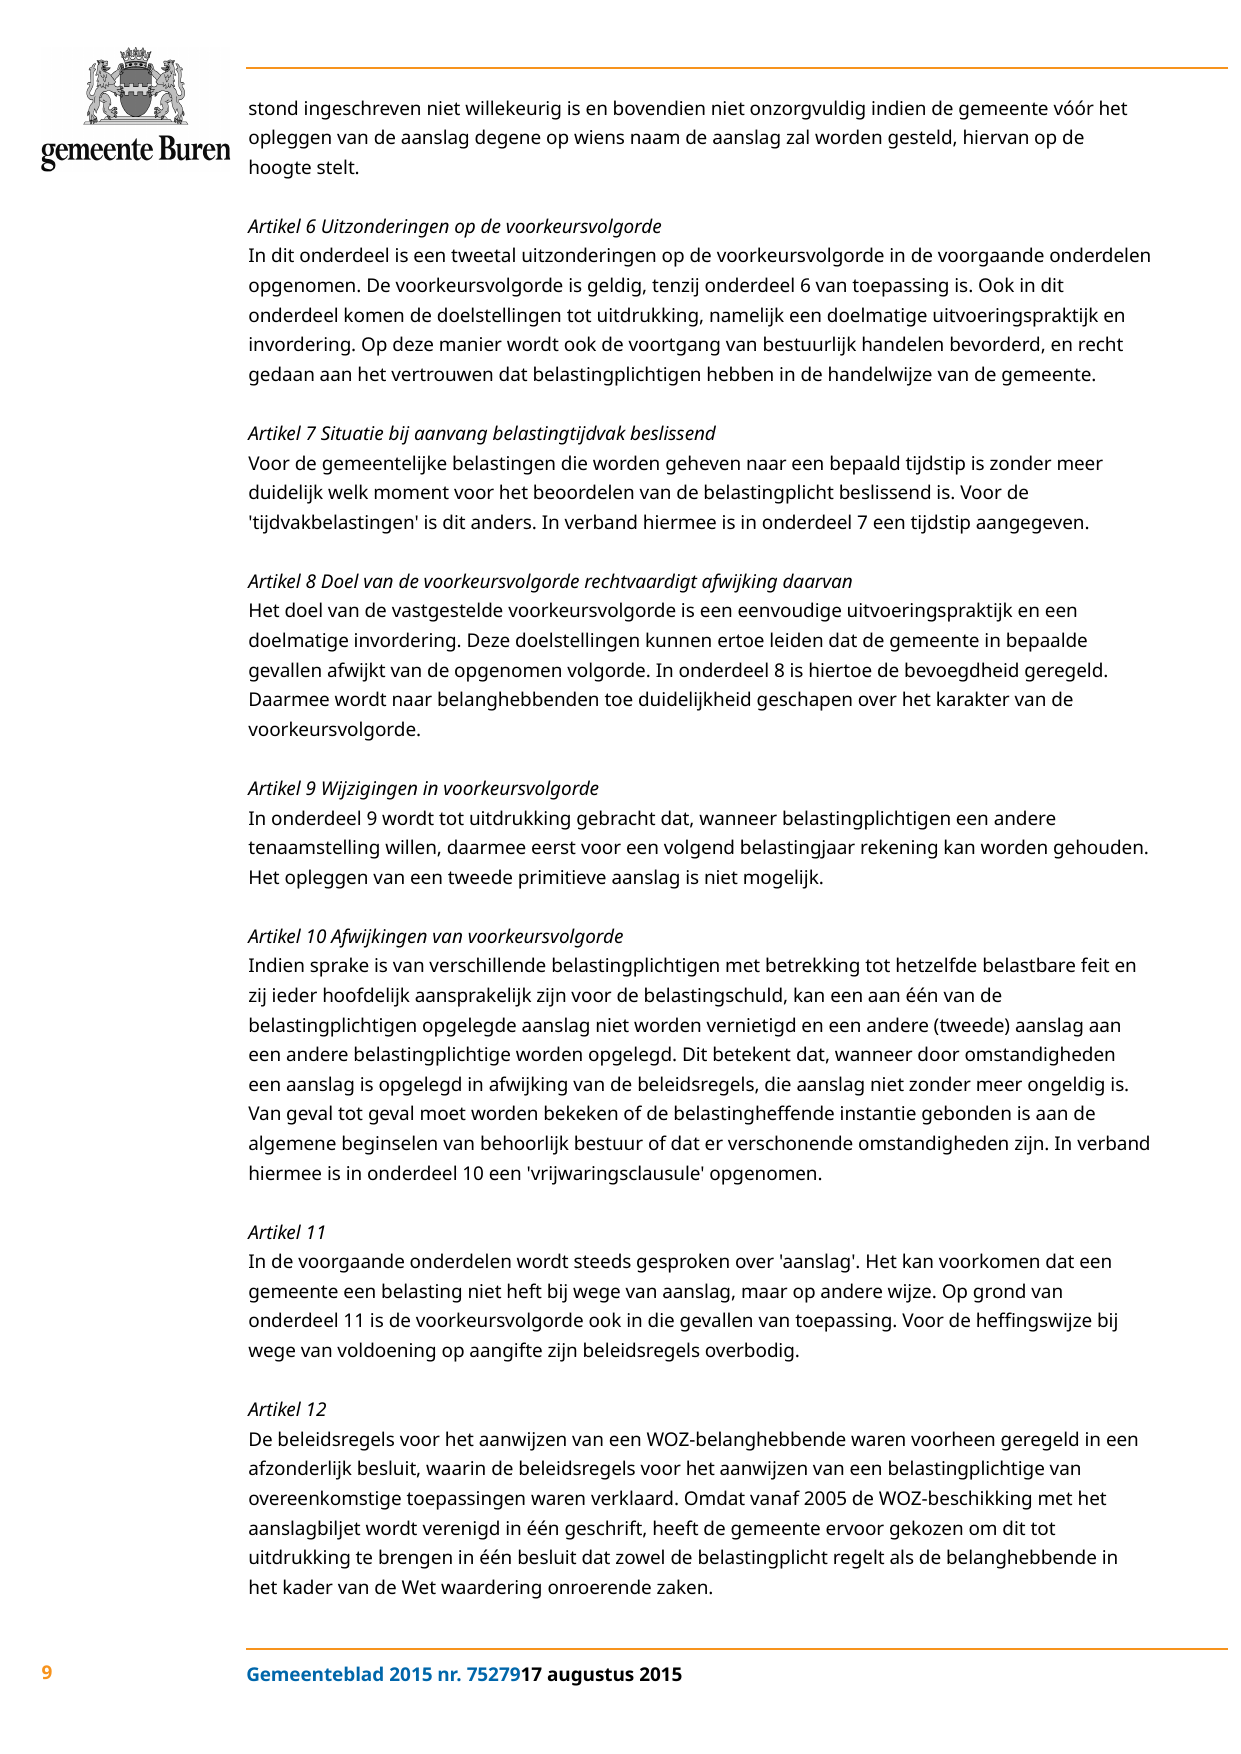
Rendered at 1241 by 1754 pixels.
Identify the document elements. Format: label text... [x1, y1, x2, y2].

text Artikel 7 Situatie bij aanvang belastingtijdvak beslissend [248, 420, 1152, 446]
text Indien sprake is van verschillende belastingplichtigen met betrekking tot hetzelfde belastbare feit en zij ieder hoofdelijk aansprakelijk zijn voor de belastingschuld, kan een aan één van de belastingplichtigen opgelegde aanslag niet worden vernietigd en een andere (tweede) aanslag aan een andere belastingplichtige worden opgelegd. Dit betekent dat, wanneer door omstandigheden een aanslag is opgelegd in afwijking van de beleidsregels, die aanslag niet zonder meer ongeldig is. Van geval tot geval moet worden bekeken of de belastingheffende instantie gebonden is aan de algemene beginselen van behoorlijk bestuur of dat er verschonende omstandigheden zijn. In verband hiermee is in onderdeel 10 een 'vrijwaringsclausule' opgenomen. [248, 953, 1152, 1186]
text Artikel 12 [248, 1396, 1152, 1422]
text stond ingeschreven niet willekeurig is en bovendien niet onzorgvuldig indien de gemeente vóór het opleggen van de aanslag degene op wiens naam de aanslag zal worden gesteld, hiervan op de hoogte stelt. [248, 95, 1152, 180]
picture [41, 47, 231, 172]
text In dit onderdeel is een tweetal uitzonderingen op de voorkeursvolgorde in de voorgaande onderdelen opgenomen. De voorkeursvolgorde is geldig, tenzij onderdeel 6 van toepassing is. Ook in dit onderdeel komen de doelstellingen tot uitdrukking, namelijk een doelmatige uitvoeringspraktijk en invordering. Op deze manier wordt ook de voortgang van bestuurlijk handelen bevorderd, en recht gedaan aan het vertrouwen dat belastingplichtigen hebben in de handelwijze van de gemeente. [248, 243, 1152, 387]
text Artikel 9 Wijzigingen in voorkeursvolgorde [248, 775, 1152, 801]
text Artikel 8 Doel van de voorkeursvolgorde rechtvaardigt afwijking daarvan [248, 568, 1152, 594]
text De beleidsregels voor het aanwijzen van een WOZ-belanghebbende waren voorheen geregeld in een afzonderlijk besluit, waarin de beleidsregels voor het aanwijzen van een belastingplichtige van overeenkomstige toepassingen waren verklaard. Omdat vanaf 2005 de WOZ-beschikking met het aanslagbiljet wordt verenigd in één geschrift, heeft de gemeente ervoor gekozen om dit tot uitdrukking te brengen in één besluit dat zowel de belastingplicht regelt als de belanghebbende in het kader van de Wet waardering onroerende zaken. [248, 1426, 1152, 1600]
text Artikel 10 Afwijkingen van voorkeursvolgorde [248, 923, 1152, 949]
text In de voorgaande onderdelen wordt steeds gesproken over 'aanslag'. Het kan voorkomen dat een gemeente een belasting niet heft bij wege van aanslag, maar op andere wijze. Op grond van onderdeel 11 is de voorkeursvolgorde ook in die gevallen van toepassing. Voor de heffingswijze bij wege van voldoening op aangifte zijn beleidsregels overbodig. [248, 1248, 1152, 1363]
text In onderdeel 9 wordt tot uitdrukking gebracht dat, wanneer belastingplichtigen een andere tenaamstelling willen, daarmee eerst voor een volgend belastingjaar rekening kan worden gehouden. Het opleggen van een tweede primitieve aanslag is niet mogelijk. [248, 805, 1152, 890]
text Voor de gemeentelijke belastingen die worden geheven naar een bepaald tijdstip is zonder meer duidelijk welk moment voor het beoordelen van de belastingplicht beslissend is. Voor de 'tijdvakbelastingen' is dit anders. In verband hiermee is in onderdeel 7 een tijdstip aangegeven. [248, 450, 1152, 535]
text Artikel 11 [248, 1219, 1152, 1245]
text Het doel van de vastgestelde voorkeursvolgorde is een eenvoudige uitvoeringspraktijk en een doelmatige invordering. Deze doelstellingen kunnen ertoe leiden dat de gemeente in bepaalde gevallen afwijkt van de opgenomen volgorde. In onderdeel 8 is hiertoe de bevoegdheid geregeld. Daarmee wordt naar belanghebbenden toe duidelijkheid geschapen over het karakter van de voorkeursvolgorde. [248, 598, 1152, 742]
text Artikel 6 Uitzonderingen op de voorkeursvolgorde [248, 213, 1152, 239]
